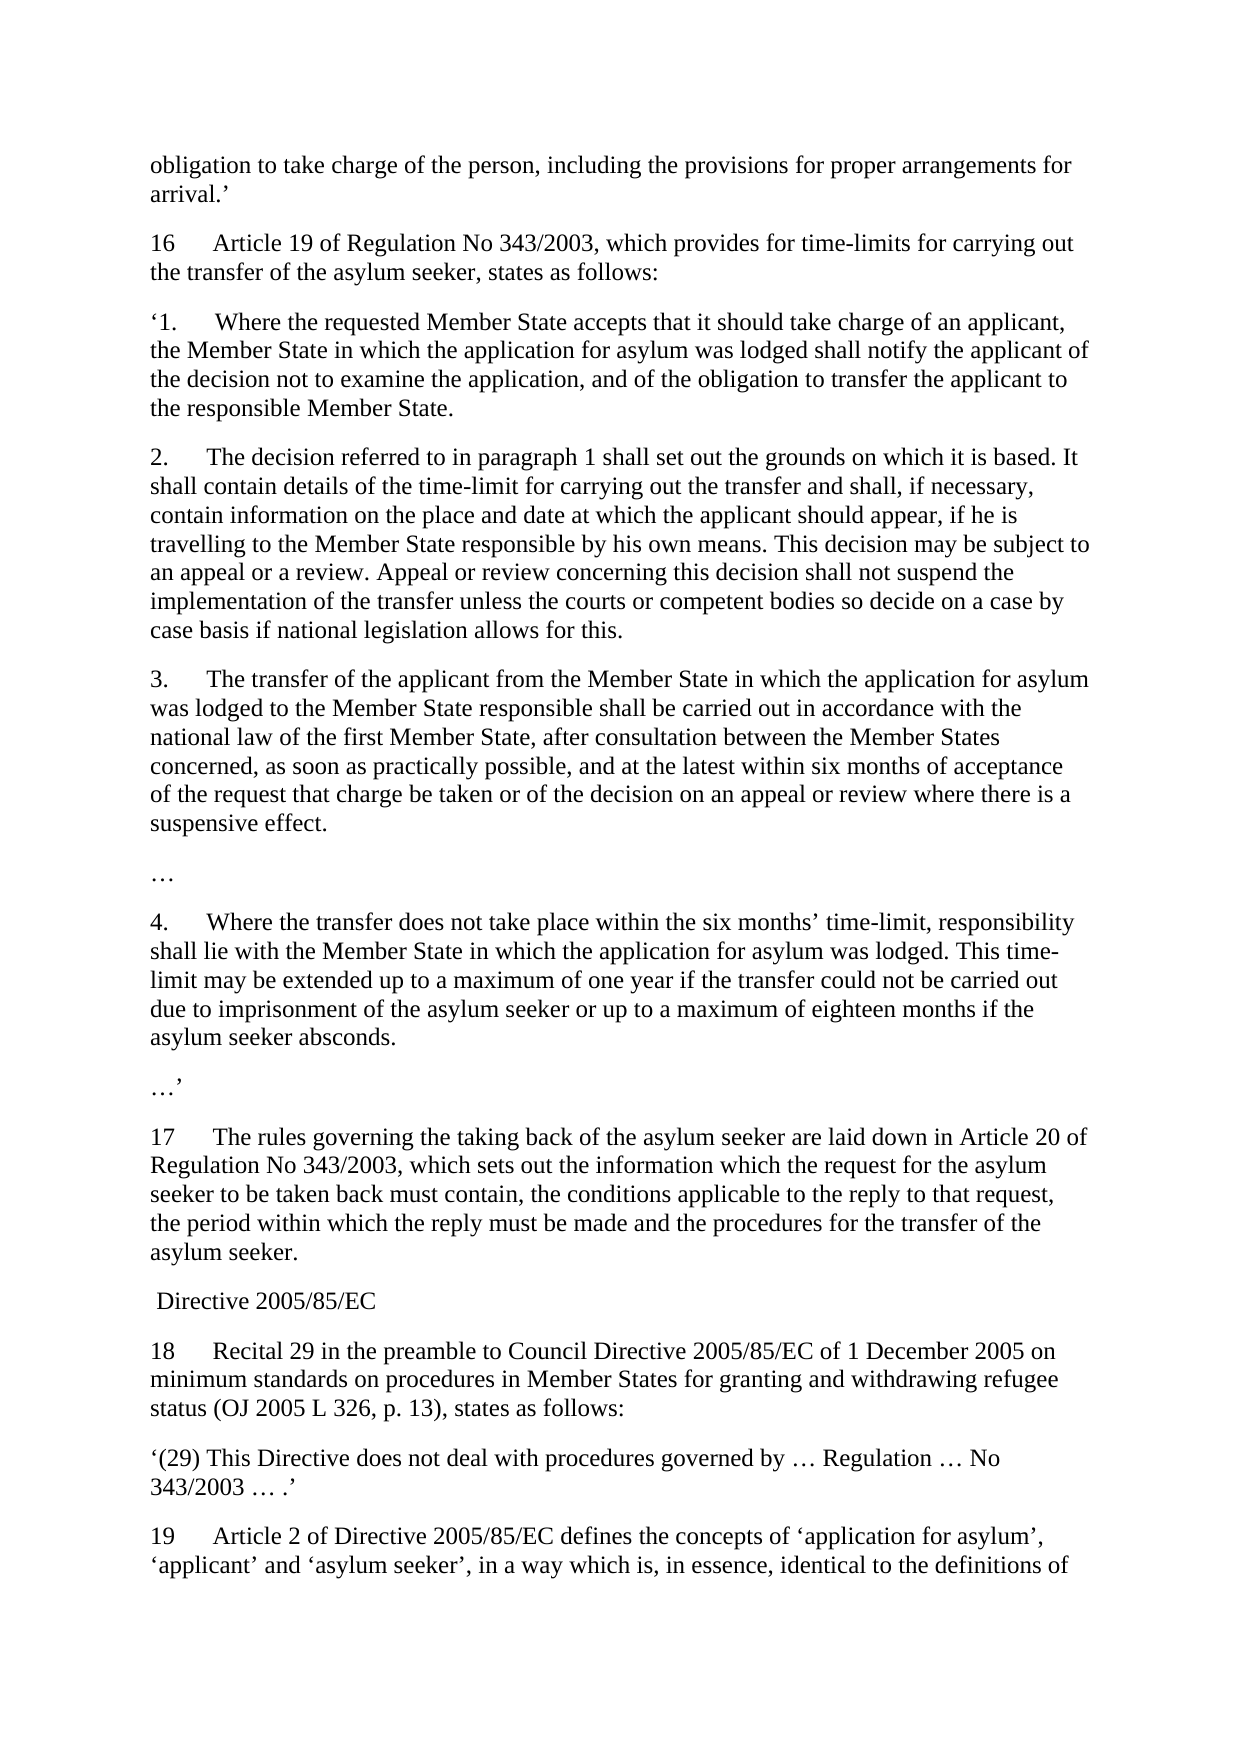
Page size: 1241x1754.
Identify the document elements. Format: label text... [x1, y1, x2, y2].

text 4. Where the transfer does not take place within the six months’ time-limit, responsibility shall lie with the Member State in which the application for asylum was lodged. This time-limit may be extended up to a maximum of one year if the transfer could not be carried out due to imprisonment of the asylum seeker or up to a maximum of eighteen months if the asylum seeker absconds. [150, 907, 1090, 1051]
text 3. The transfer of the applicant from the Member State in which the application for asylum was lodged to the Member State responsible shall be carried out in accordance with the national law of the first Member State, after consultation between the Member States concerned, as soon as practically possible, and at the latest within six months of acceptance of the request that charge be taken or of the decision on an appeal or review where there is a suspensive effect. [150, 664, 1090, 837]
text 18 Recital 29 in the preamble to Council Directive 2005/85/EC of 1 December 2005 on minimum standards on procedures in Member States for granting and withdrawing refugee status (OJ 2005 L 326, p. 13), states as follows: [150, 1336, 1090, 1422]
text ‘1. Where the requested Member State accepts that it should take charge of an applicant, the Member State in which the application for asylum was lodged shall notify the applicant of the decision not to examine the application, and of the obligation to transfer the applicant to the responsible Member State. [150, 307, 1090, 422]
text ‘(29) This Directive does not deal with procedures governed by … Regulation … No 343/2003 … .’ [150, 1443, 1090, 1500]
text 19 Article 2 of Directive 2005/85/EC defines the concepts of ‘application for asylum’, ‘applicant’ and ‘asylum seeker’, in a way which is, in essence, identical to the definitions of [150, 1521, 1090, 1579]
text obligation to take charge of the person, including the provisions for proper arrangements for arrival.’ [150, 150, 1090, 207]
text … [150, 858, 1090, 887]
text 2. The decision referred to in paragraph 1 shall set out the grounds on which it is based. It shall contain details of the time-limit for carrying out the transfer and shall, if necessary, contain information on the place and date at which the applicant should appear, if he is travelling to the Member State responsible by his own means. This decision may be subject to an appeal or a review. Appeal or review concerning this decision shall not suspend the implementation of the transfer unless the courts or competent bodies so decide on a case by case basis if national legislation allows for this. [150, 442, 1090, 644]
text 17 The rules governing the taking back of the asylum seeker are laid down in Article 20 of Regulation No 343/2003, which sets out the information which the request for the asylum seeker to be taken back must contain, the conditions applicable to the reply to that request, the period within which the reply must be made and the procedures for the transfer of the asylum seeker. [150, 1122, 1090, 1265]
text …’ [150, 1072, 1090, 1101]
text 16 Article 19 of Regulation No 343/2003, which provides for time-limits for carrying out the transfer of the asylum seeker, states as follows: [150, 228, 1090, 286]
text Directive 2005/85/EC [150, 1286, 1090, 1315]
